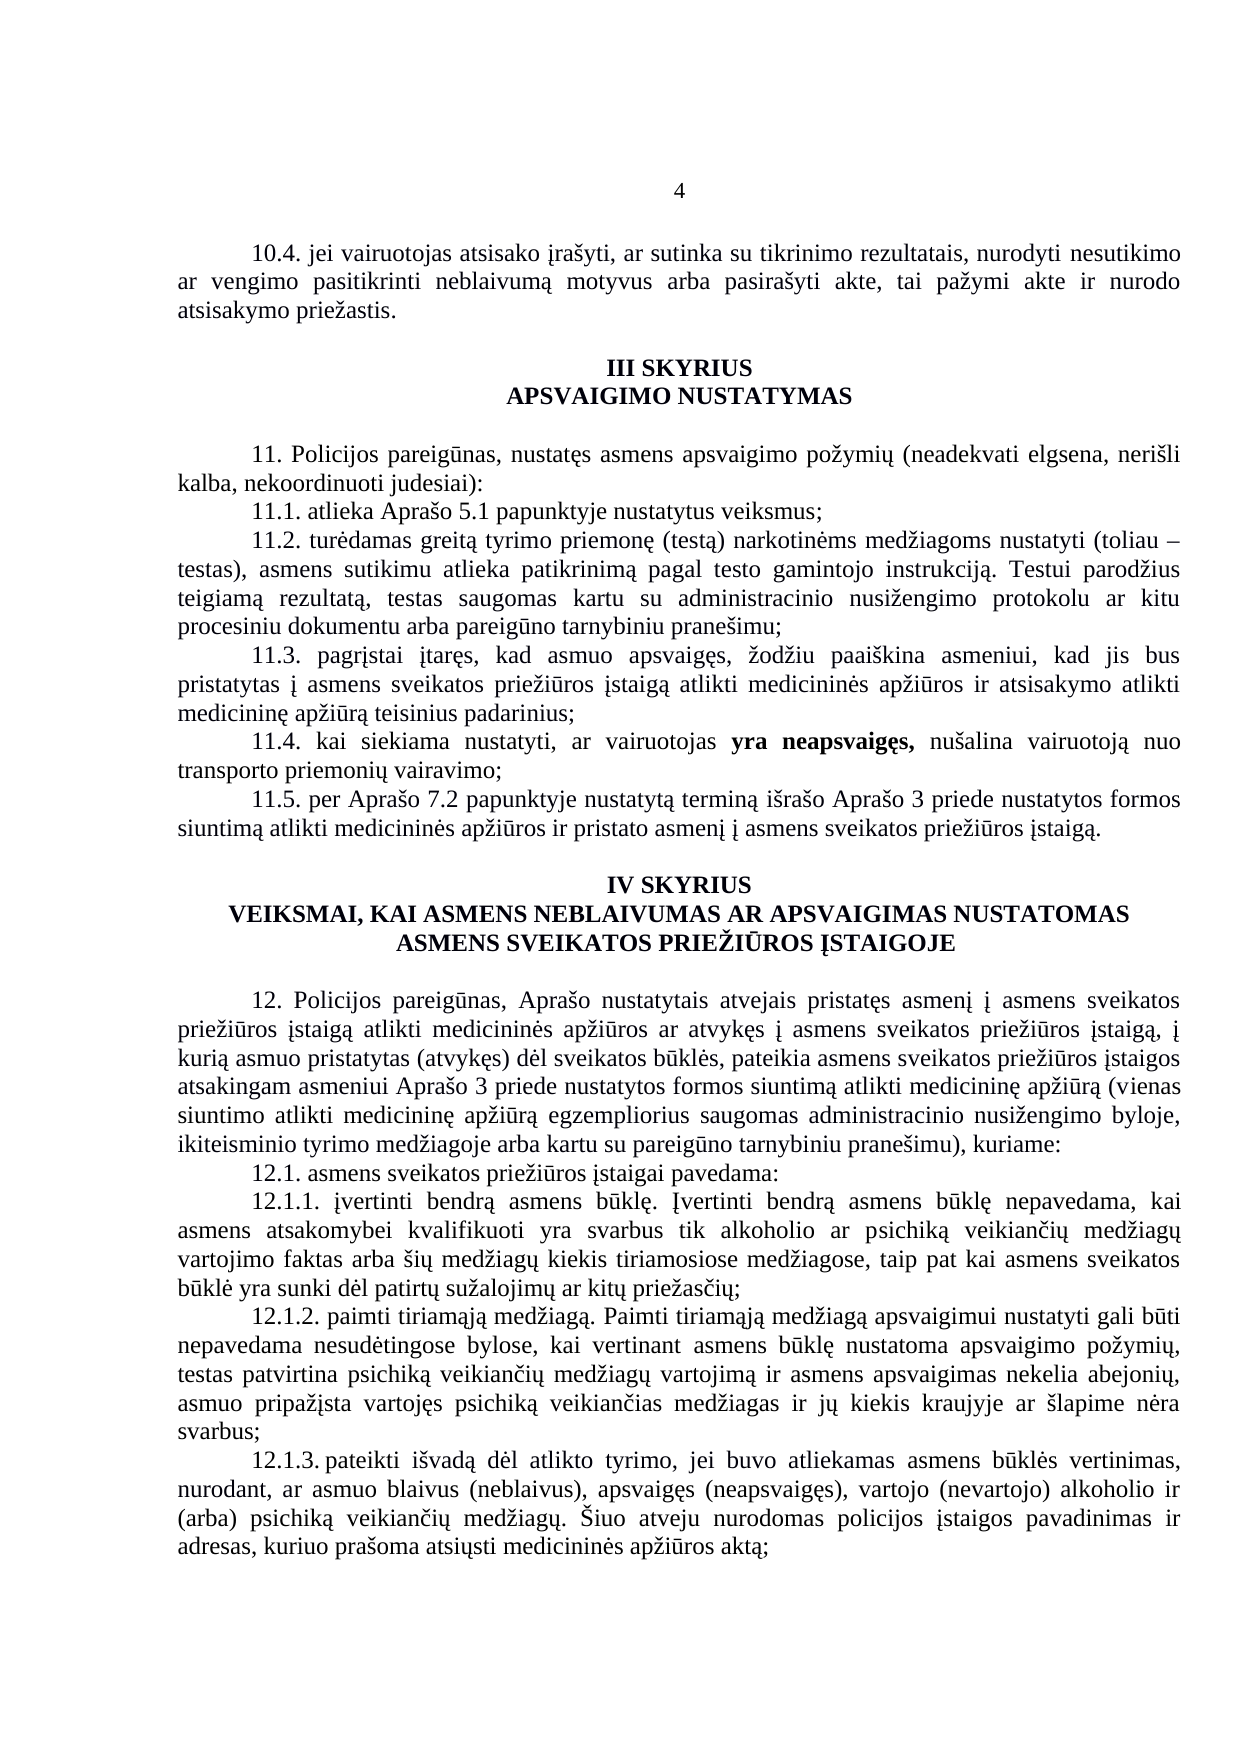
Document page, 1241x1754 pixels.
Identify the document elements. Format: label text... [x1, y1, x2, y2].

text VEIKSMAI, KAI ASMENS NEBLAIVUMAS AR APSVAIGIMAS NUSTATOMAS ASMENS SVEIKATOS PRIEŽIŪROS ĮSTAIGOJE [177, 899, 1181, 956]
text 12.1.1. įvertinti bendrą asmens būklę. Įvertinti bendrą asmens būklę nepavedama, kai asmens atsakomybei kvalifikuoti yra svarbus tik alkoholio ar psichiką veikiančių medžiagų vartojimo faktas arba šių medžiagų kiekis tiriamosiose medžiagose, taip pat kai asmens sveikatos būklė yra sunki dėl patirtų sužalojimų ar kitų priežasčių; [177, 1186, 1181, 1301]
text IV SKYRIUS [177, 870, 1181, 899]
text 11.5. per Aprašo 7.2 papunktyje nustatytą terminą išrašo Aprašo 3 priede nustatytos formos siuntimą atlikti medicininės apžiūros ir pristato asmenį į asmens sveikatos priežiūros įstaigą. [177, 784, 1181, 841]
text 11.3. pagrįstai įtaręs, kad asmuo apsvaigęs, žodžiu paaiškina asmeniui, kad jis bus pristatytas į asmens sveikatos priežiūros įstaigą atlikti medicininės apžiūros ir atsisakymo atlikti medicininę apžiūrą teisinius padarinius; [177, 640, 1181, 726]
text 11.1. atlieka Aprašo 5.1 papunktyje nustatytus veiksmus; [177, 496, 1181, 525]
text 11.2. turėdamas greitą tyrimo priemonę (testą) narkotinėms medžiagoms nustatyti (toliau – testas), asmens sutikimu atlieka patikrinimą pagal testo gamintojo instrukciją. Testui parodžius teigiamą rezultatą, testas saugomas kartu su administracinio nusižengimo protokolu ar kitu procesiniu dokumentu arba pareigūno tarnybiniu pranešimu; [177, 525, 1181, 640]
text 12.1.2. paimti tiriamąją medžiagą. Paimti tiriamąją medžiagą apsvaigimui nustatyti gali būti nepavedama nesudėtingose bylose, kai vertinant asmens būklę nustatoma apsvaigimo požymių, testas patvirtina psichiką veikiančių medžiagų vartojimą ir asmens apsvaigimas nekelia abejonių, asmuo pripažįsta vartojęs psichiką veikiančias medžiagas ir jų kiekis kraujyje ar šlapime nėra svarbus; [177, 1301, 1181, 1445]
text 10.4. jei vairuotojas atsisako įrašyti, ar sutinka su tikrinimo rezultatais, nurodyti nesutikimo ar vengimo pasitikrinti neblaivumą motyvus arba pasirašyti akte, tai pažymi akte ir nurodo atsisakymo priežastis. [177, 238, 1181, 324]
text 12.1. asmens sveikatos priežiūros įstaigai pavedama: [177, 1158, 1181, 1186]
text 12. Policijos pareigūnas, Aprašo nustatytais atvejais pristatęs asmenį į asmens sveikatos priežiūros įstaigą atlikti medicininės apžiūros ar atvykęs į asmens sveikatos priežiūros įstaigą, į kurią asmuo pristatytas (atvykęs) dėl sveikatos būklės, pateikia asmens sveikatos priežiūros įstaigos atsakingam asmeniui Aprašo 3 priede nustatytos formos siuntimą atlikti medicininę apžiūrą (vienas siuntimo atlikti medicininę apžiūrą egzempliorius saugomas administracinio nusižengimo byloje, ikiteisminio tyrimo medžiagoje arba kartu su pareigūno tarnybiniu pranešimu), kuriame: [177, 985, 1181, 1158]
text APSVAIGIMO NUSTATYMAS [177, 381, 1181, 410]
text 11.4. kai siekiama nustatyti, ar vairuotojas yra neapsvaigęs, nušalina vairuotoją nuo transporto priemonių vairavimo; [177, 726, 1181, 784]
text 12.1.3. pateikti išvadą dėl atlikto tyrimo, jei buvo atliekamas asmens būklės vertinimas, nurodant, ar asmuo blaivus (neblaivus), apsvaigęs (neapsvaigęs), vartojo (nevartojo) alkoholio ir (arba) psichiką veikiančių medžiagų. Šiuo atveju nurodomas policijos įstaigos pavadinimas ir adresas, kuriuo prašoma atsiųsti medicininės apžiūros aktą; [177, 1445, 1181, 1560]
text III SKYRIUS [177, 353, 1181, 381]
text 11. Policijos pareigūnas, nustatęs asmens apsvaigimo požymių (neadekvati elgsena, nerišli kalba, nekoordinuoti judesiai): [177, 439, 1181, 496]
